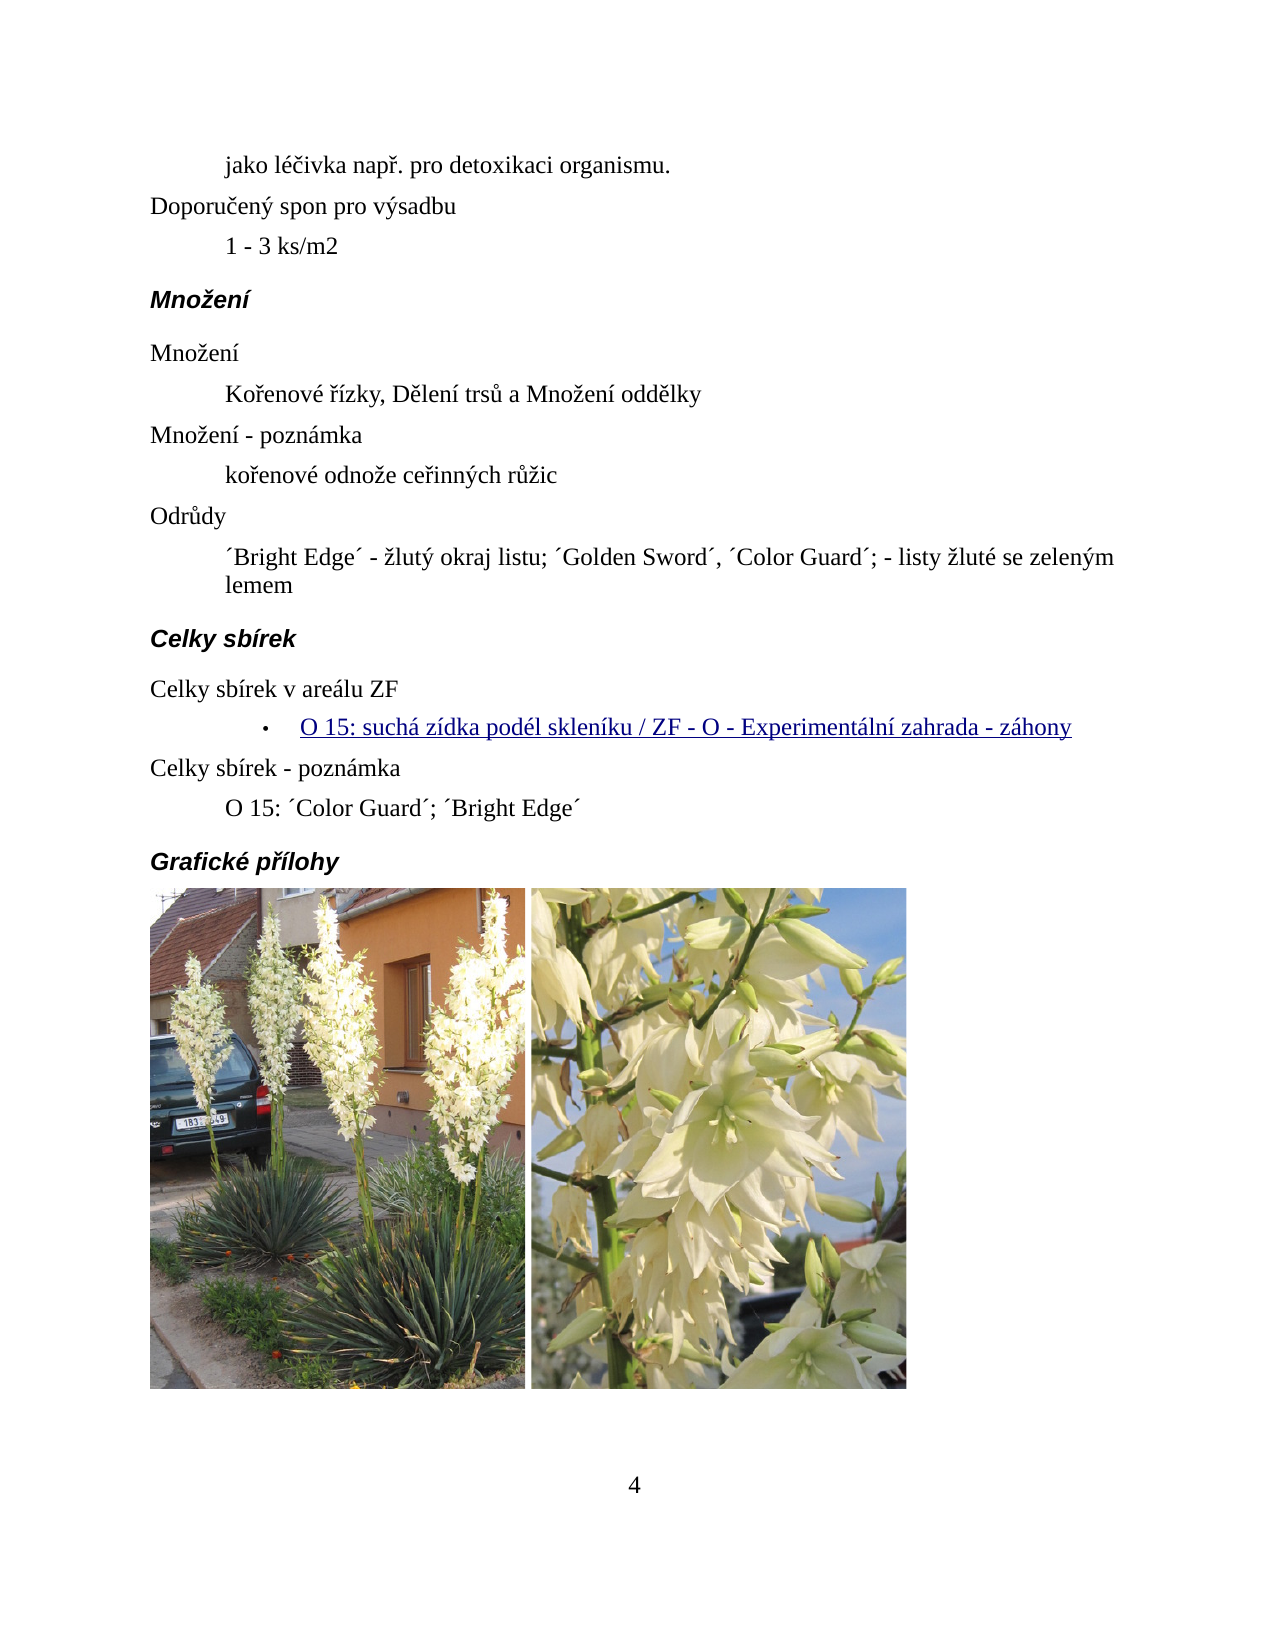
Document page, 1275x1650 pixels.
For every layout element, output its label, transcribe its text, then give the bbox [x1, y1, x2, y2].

text jako léčivka např. pro detoxikaci organismu. [225, 150, 1125, 179]
text Celky sbírek - poznámka [150, 753, 1125, 782]
text Doporučený spon pro výsadbu [150, 191, 1125, 219]
text Celky sbírek v areálu ZF [150, 674, 1125, 703]
text Odrůdy [150, 501, 1125, 530]
picture [150, 888, 525, 1389]
text 1 - 3 ks/m2 [225, 231, 1125, 260]
picture [531, 888, 907, 1389]
text Množení [150, 338, 1125, 367]
subtitle Celky sbírek [150, 624, 1125, 653]
subtitle Grafické přílohy [150, 847, 1125, 876]
text O 15: ´Color Guard´; ´Bright Edge´ [225, 793, 1125, 822]
list O 15: suchá zídka podél skleníku / ZF - O - Experimentální zahrada - záhony [262, 712, 1125, 741]
text kořenové odnože ceřinných růžic [225, 460, 1125, 489]
text ´Bright Edge´ - žlutý okraj listu; ´Golden Sword´, ´Color Guard´; - listy žluté se zeleným lemem [225, 542, 1125, 599]
text Množení - poznámka [150, 420, 1125, 448]
text Kořenové řízky, Dělení trsů a Množení oddělky [225, 379, 1125, 408]
subtitle Množení [150, 285, 1125, 314]
